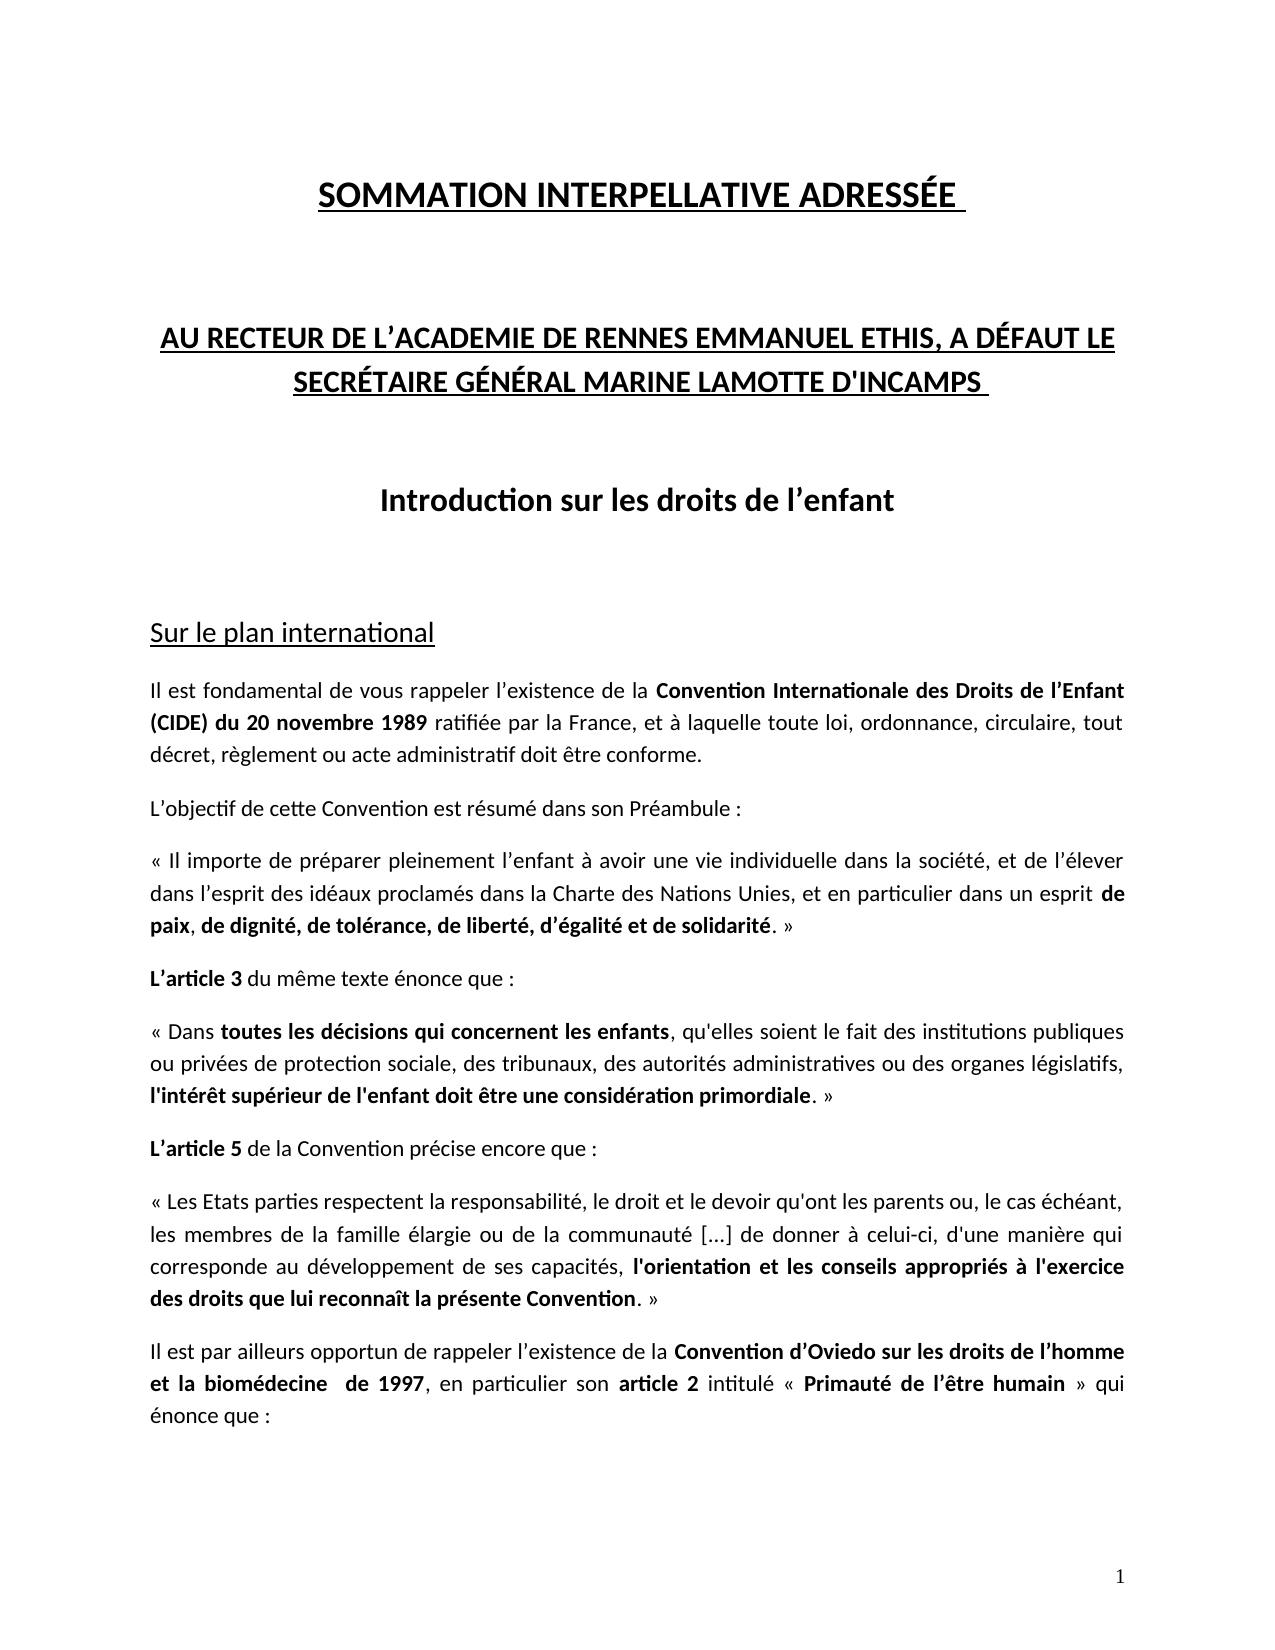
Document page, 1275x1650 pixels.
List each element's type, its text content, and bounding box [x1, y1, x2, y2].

text « Dans toutes les décisions qui concernent les enfants, qu'elles soient le fait des institutions publiques ou privées de protection sociale, des tribunaux, des autorités administratives ou des organes législatifs, l'intérêt supérieur de l'enfant doit être une considération primordiale. » [150, 1017, 1125, 1109]
text « Les Etats parties respectent la responsabilité, le droit et le devoir qu'ont les parents ou, le cas échéant, les membres de la famille élargie ou de la communauté [...] de donner à celui-ci, d'une manière qui corresponde au développement de ses capacités, l'orientation et les conseils appropriés à l'exercice des droits que lui reconnaît la présente Convention. » [150, 1187, 1125, 1312]
text Il est par ailleurs opportun de rappeler l’existence de la Convention d’Oviedo sur les droits de l’homme et la biomédecine de 1997, en particulier son article 2 intitulé « Primauté de l’être humain » qui énonce que : [150, 1337, 1125, 1429]
text AU RECTEUR DE L’ACADEMIE DE RENNES EMMANUEL ETHIS, A DÉFAUT LE SECRÉTAIRE GÉNÉRAL MARINE LAMOTTE D'INCAMPS [150, 318, 1125, 400]
text L’article 3 du même texte énonce que : [150, 964, 1125, 992]
text Il est fondamental de vous rappeler l’existence de la Convention Internationale des Droits de l’Enfant (CIDE) du 20 novembre 1989 ratifiée par la France, et à laquelle toute loi, ordonnance, circulaire, tout décret, règlement ou acte administratif doit être conforme. [150, 676, 1125, 769]
text « Il importe de préparer pleinement l’enfant à avoir une vie individuelle dans la société, et de l’élever dans l’esprit des idéaux proclamés dans la Charte des Nations Unies, et en particulier dans un esprit de paix, de dignité, de tolérance, de liberté, d’égalité et de solidarité. » [150, 847, 1125, 939]
text L’objectif de cette Convention est résumé dans son Préambule : [150, 794, 1125, 822]
text SOMMATION INTERPELLATIVE ADRESSÉE [150, 171, 1125, 217]
text Introduction sur les droits de l’enfant [150, 479, 1125, 520]
text L’article 5 de la Convention précise encore que : [150, 1134, 1125, 1162]
text Sur le plan international [150, 614, 1125, 650]
